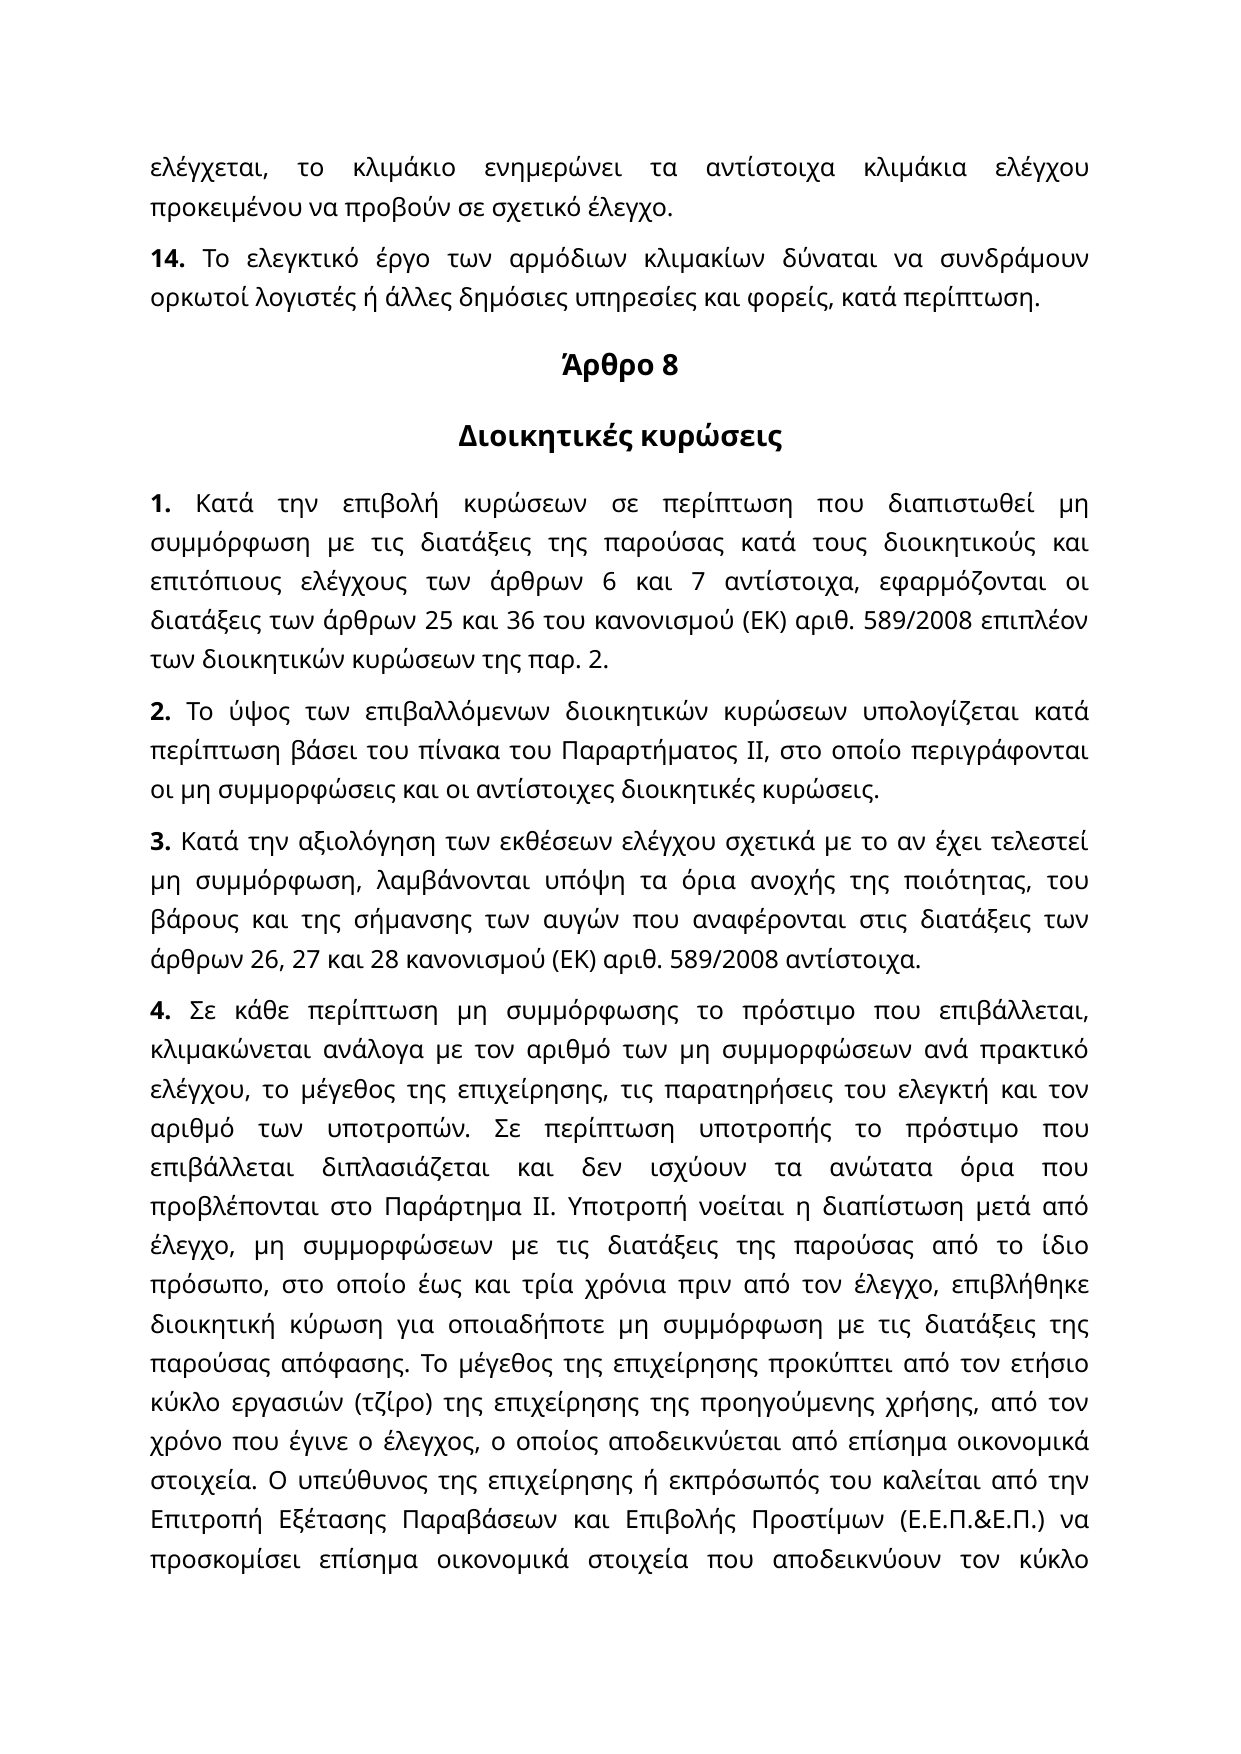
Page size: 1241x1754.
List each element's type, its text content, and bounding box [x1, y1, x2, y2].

text 4. Σε κάθε περίπτωση μη συμμόρφωσης το πρόστιμο που επιβάλλεται, κλιμακώνεται ανάλογα με τον αριθμό των μη συμμορφώσεων ανά πρακτικό ελέγχου, το μέγεθος της επιχείρησης, τις παρατηρήσεις του ελεγκτή και τον αριθμό των υποτροπών. Σε περίπτωση υποτροπής το πρόστιμο που επιβάλλεται διπλασιάζεται και δεν ισχύουν τα ανώτατα όρια που προβλέπονται στο Παράρτημα ΙΙ. Υποτροπή νοείται η διαπίστωση μετά από έλεγχο, μη συμμορφώσεων με τις διατάξεις της παρούσας από το ίδιο πρόσωπο, στο οποίο έως και τρία χρόνια πριν από τον έλεγχο, επιβλήθηκε διοικητική κύρωση για οποιαδήποτε μη συμμόρφωση με τις διατάξεις της παρούσας απόφασης. Το μέγεθος της επιχείρησης προκύπτει από τον ετήσιο κύκλο εργασιών (τζίρο) της επιχείρησης της προηγούμενης χρήσης, από τον χρόνο που έγινε ο έλεγχος, ο οποίος αποδεικνύεται από επίσημα οικονομικά στοιχεία. Ο υπεύθυνος της επιχείρησης ή εκπρόσωπός του καλείται από την Επιτροπή Εξέτασης Παραβάσεων και Επιβολής Προστίμων (Ε.Ε.Π.&Ε.Π.) να προσκομίσει επίσημα οικονομικά στοιχεία που αποδεικνύουν τον κύκλο [150, 993, 1090, 1575]
text 2. Το ύψος των επιβαλλόμενων διοικητικών κυρώσεων υπολογίζεται κατά περίπτωση βάσει του πίνακα του Παραρτήματος ΙΙ, στο οποίο περιγράφονται οι μη συμμορφώσεις και οι αντίστοιχες διοικητικές κυρώσεις. [150, 694, 1090, 806]
subtitle Άρθρο 8 [150, 344, 1090, 384]
subtitle Διοικητικές κυρώσεις [150, 415, 1090, 454]
text ελέγχεται, το κλιμάκιο ενημερώνει τα αντίστοιχα κλιμάκια ελέγχου προκειμένου να προβούν σε σχετικό έλεγχο. [150, 150, 1090, 223]
text 14. Το ελεγκτικό έργο των αρμόδιων κλιμακίων δύναται να συνδράμουν ορκωτοί λογιστές ή άλλες δημόσιες υπηρεσίες και φορείς, κατά περίπτωση. [150, 241, 1090, 314]
text 3. Κατά την αξιολόγηση των εκθέσεων ελέγχου σχετικά με το αν έχει τελεστεί μη συμμόρφωση, λαμβάνονται υπόψη τα όρια ανοχής της ποιότητας, του βάρους και της σήμανσης των αυγών που αναφέρονται στις διατάξεις των άρθρων 26, 27 και 28 κανονισμού (ΕΚ) αριθ. 589/2008 αντίστοιχα. [150, 824, 1090, 975]
text 1. Κατά την επιβολή κυρώσεων σε περίπτωση που διαπιστωθεί μη συμμόρφωση με τις διατάξεις της παρούσας κατά τους διοικητικούς και επιτόπιους ελέγχους των άρθρων 6 και 7 αντίστοιχα, εφαρμόζονται οι διατάξεις των άρθρων 25 και 36 του κανονισμού (ΕΚ) αριθ. 589/2008 επιπλέον των διοικητικών κυρώσεων της παρ. 2. [150, 485, 1090, 676]
